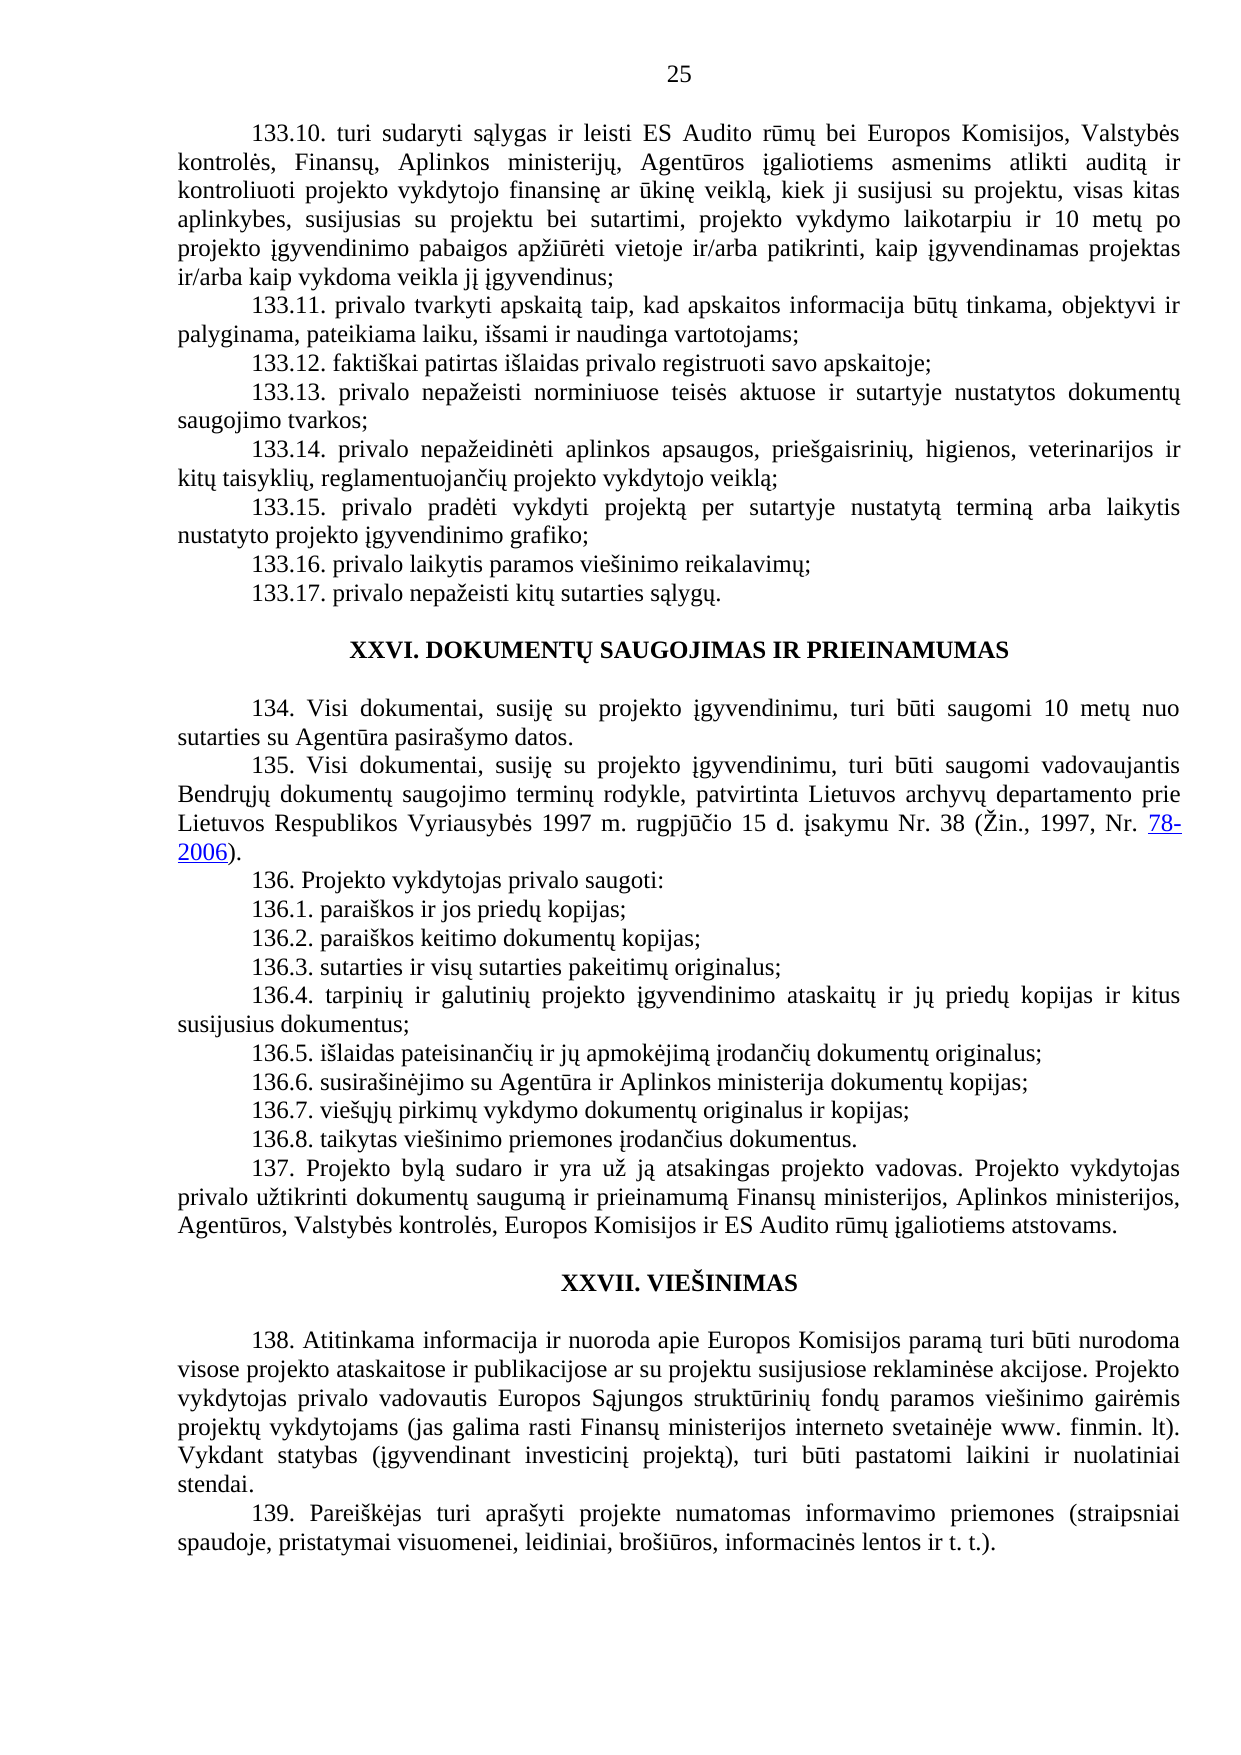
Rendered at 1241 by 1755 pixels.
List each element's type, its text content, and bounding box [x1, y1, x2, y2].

text 136.4. tarpinių ir galutinių projekto įgyvendinimo ataskaitų ir jų priedų kopijas ir kitus susijusius dokumentus; [177, 981, 1181, 1038]
text 136.8. taikytas viešinimo priemones įrodančius dokumentus. [177, 1124, 1181, 1153]
text 133.16. privalo laikytis paramos viešinimo reikalavimų; [177, 549, 1181, 578]
text 139. Pareiškėjas turi aprašyti projekte numatomas informavimo priemones (straipsniai spaudoje, pristatymai visuomenei, leidiniai, brošiūros, informacinės lentos ir t. t.). [177, 1498, 1181, 1556]
text 134. Visi dokumentai, susiję su projekto įgyvendinimu, turi būti saugomi 10 metų nuo sutarties su Agentūra pasirašymo datos. [177, 693, 1181, 751]
text 136.2. paraiškos keitimo dokumentų kopijas; [177, 923, 1181, 952]
text 136.1. paraiškos ir jos priedų kopijas; [177, 894, 1181, 923]
text 133.11. privalo tvarkyti apskaitą taip, kad apskaitos informacija būtų tinkama, objektyvi ir palyginama, pateikiama laiku, išsami ir naudinga vartotojams; [177, 291, 1181, 348]
text 138. Atitinkama informacija ir nuoroda apie Europos Komisijos paramą turi būti nurodoma visose projekto ataskaitose ir publikacijose ar su projektu susijusiose reklaminėse akcijose. Projekto vykdytojas privalo vadovautis Europos Sąjungos struktūrinių fondų paramos viešinimo gairėmis projektų vykdytojams (jas galima rasti Finansų ministerijos interneto svetainėje www. finmin. lt). Vykdant statybas (įgyvendinant investicinį projektą), turi būti pastatomi laikini ir nuolatiniai stendai. [177, 1326, 1181, 1498]
text 133.15. privalo pradėti vykdyti projektą per sutartyje nustatytą terminą arba laikytis nustatyto projekto įgyvendinimo grafiko; [177, 492, 1181, 549]
text XXVI. DOKUMENTŲ SAUGOJIMAS IR PRIEINAMUMAS [177, 636, 1181, 664]
text 133.17. privalo nepažeisti kitų sutarties sąlygų. [177, 578, 1181, 607]
text 136.7. viešųjų pirkimų vykdymo dokumentų originalus ir kopijas; [177, 1096, 1181, 1124]
text 136.3. sutarties ir visų sutarties pakeitimų originalus; [177, 952, 1181, 981]
text 136.5. išlaidas pateisinančių ir jų apmokėjimą įrodančių dokumentų originalus; [177, 1038, 1181, 1067]
text 133.12. faktiškai patirtas išlaidas privalo registruoti savo apskaitoje; [177, 348, 1181, 377]
text 135. Visi dokumentai, susiję su projekto įgyvendinimu, turi būti saugomi vadovaujantis Bendrųjų dokumentų saugojimo terminų rodykle, patvirtinta Lietuvos archyvų departamento prie Lietuvos Respublikos Vyriausybės 1997 m. rugpjūčio 15 d. įsakymu Nr. 38 (Žin., 1997, Nr. 78-2006). [177, 751, 1181, 866]
text 133.13. privalo nepažeisti norminiuose teisės aktuose ir sutartyje nustatytos dokumentų saugojimo tvarkos; [177, 377, 1181, 434]
text 136.6. susirašinėjimo su Agentūra ir Aplinkos ministerija dokumentų kopijas; [177, 1067, 1181, 1096]
text 137. Projekto bylą sudaro ir yra už ją atsakingas projekto vadovas. Projekto vykdytojas privalo užtikrinti dokumentų saugumą ir prieinamumą Finansų ministerijos, Aplinkos ministerijos, Agentūros, Valstybės kontrolės, Europos Komisijos ir ES Audito rūmų įgaliotiems atstovams. [177, 1153, 1181, 1239]
text 133.14. privalo nepažeidinėti aplinkos apsaugos, priešgaisrinių, higienos, veterinarijos ir kitų taisyklių, reglamentuojančių projekto vykdytojo veiklą; [177, 434, 1181, 492]
text XXVII. VIEŠINIMAS [177, 1268, 1181, 1297]
text 133.10. turi sudaryti sąlygas ir leisti ES Audito rūmų bei Europos Komisijos, Valstybės kontrolės, Finansų, Aplinkos ministerijų, Agentūros įgaliotiems asmenims atlikti auditą ir kontroliuoti projekto vykdytojo finansinę ar ūkinę veiklą, kiek ji susijusi su projektu, visas kitas aplinkybes, susijusias su projektu bei sutartimi, projekto vykdymo laikotarpiu ir 10 metų po projekto įgyvendinimo pabaigos apžiūrėti vietoje ir/arba patikrinti, kaip įgyvendinamas projektas ir/arba kaip vykdoma veikla jį įgyvendinus; [177, 118, 1181, 291]
text 136. Projekto vykdytojas privalo saugoti: [177, 866, 1181, 894]
